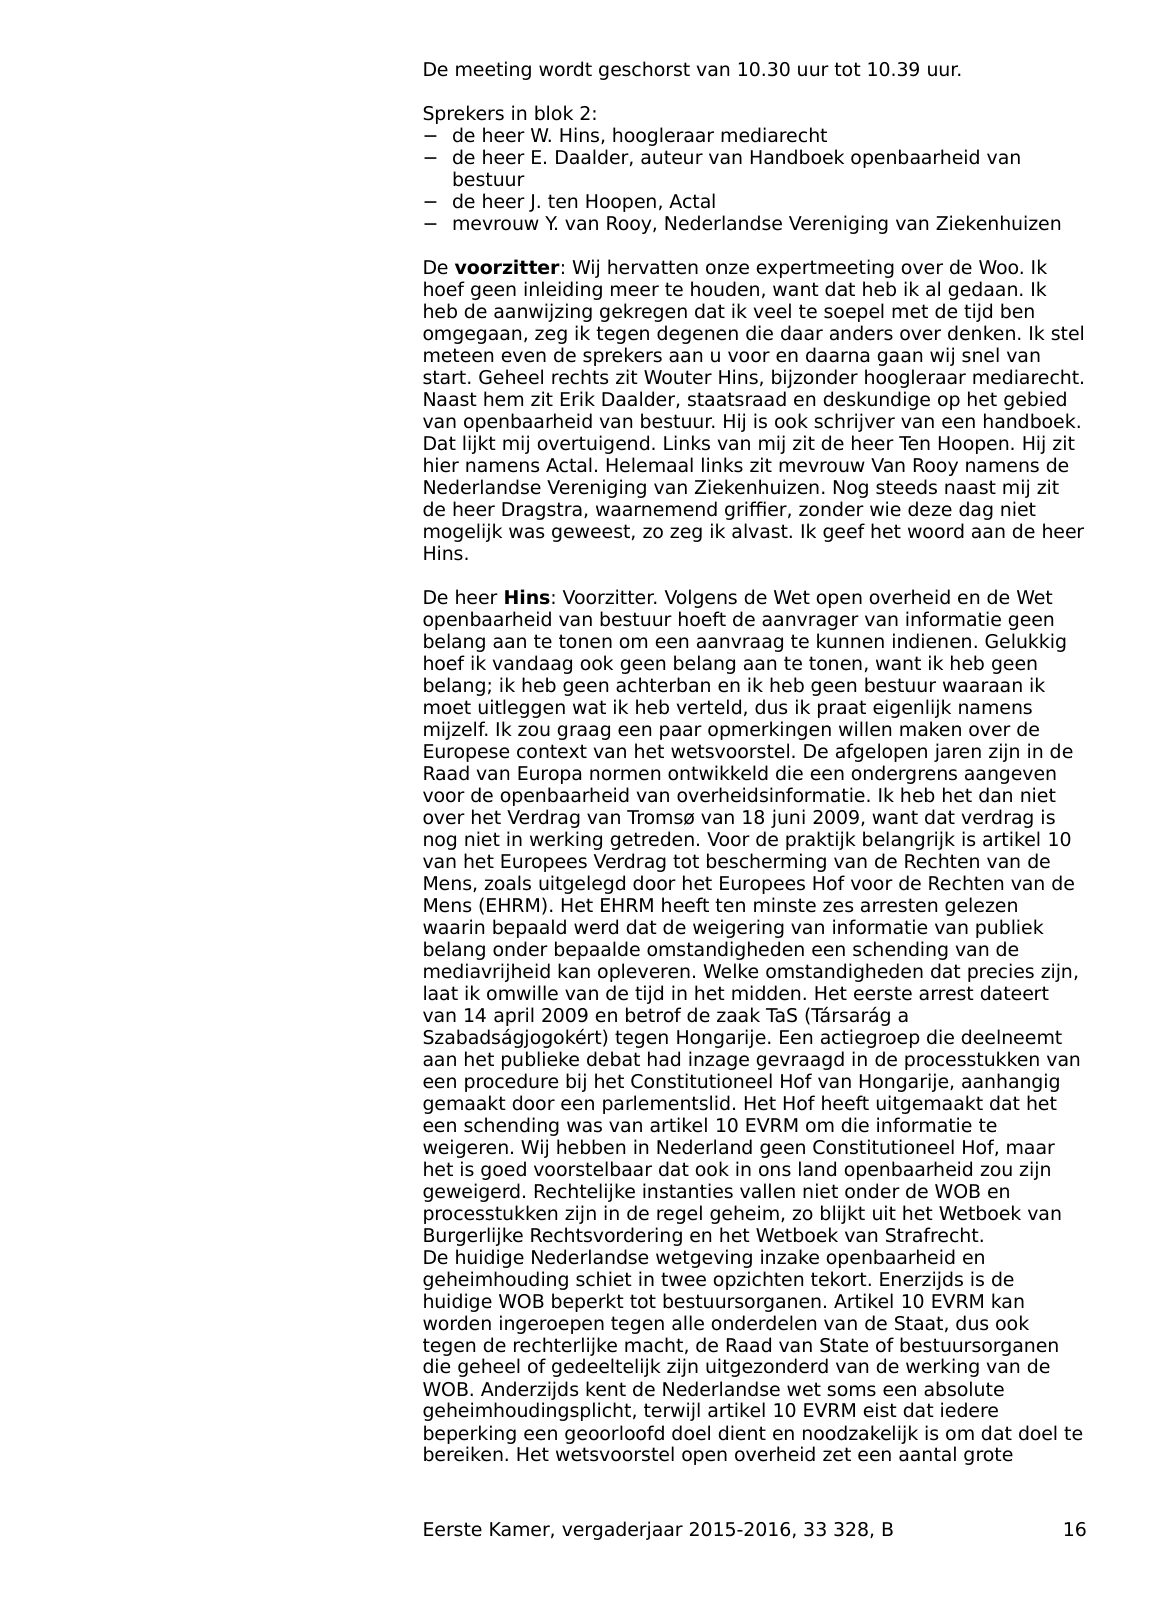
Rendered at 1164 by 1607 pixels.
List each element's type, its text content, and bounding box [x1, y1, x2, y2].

text De voorzitter: Wij hervatten onze expertmeeting over de Woo. Ik hoef geen inleiding meer te houden, want dat heb ik al gedaan. Ik heb de aanwijzing gekregen dat ik veel te soepel met de tijd ben omgegaan, zeg ik tegen degenen die daar anders over denken. Ik stel meteen even de sprekers aan u voor en daarna gaan wij snel van start. Geheel rechts zit Wouter Hins, bijzonder hoogleraar mediarecht. Naast hem zit Erik Daalder, staatsraad en deskundige op het gebied van openbaarheid van bestuur. Hij is ook schrijver van een handboek. Dat lijkt mij overtuigend. Links van mij zit de heer Ten Hoopen. Hij zit hier namens Actal. Helemaal links zit mevrouw Van Rooy namens de Nederlandse Vereniging van Ziekenhuizen. Nog steeds naast mij zit de heer Dragstra, waarnemend griffier, zonder wie deze dag niet mogelijk was geweest, zo zeg ik alvast. Ik geef het woord aan de heer Hins. [422, 257, 1087, 565]
text De meeting wordt geschorst van 10.30 uur tot 10.39 uur. [422, 59, 1087, 81]
text Sprekers in blok 2: [422, 103, 1087, 125]
text De huidige Nederlandse wetgeving inzake openbaarheid en geheimhouding schiet in twee opzichten tekort. Enerzijds is de huidige WOB beperkt tot bestuursorganen. Artikel 10 EVRM kan worden ingeroepen tegen alle onderdelen van de Staat, dus ook tegen de rechterlijke macht, de Raad van State of bestuursorganen die geheel of gedeeltelijk zijn uitgezonderd van de werking van de WOB. Anderzijds kent de Nederlandse wet soms een absolute geheimhoudingsplicht, terwijl artikel 10 EVRM eist dat iedere beperking een geoorloofd doel dient en noodzakelijk is om dat doel te bereiken. Het wetsvoorstel open overheid zet een aantal grote [422, 1247, 1087, 1466]
text − de heer W. Hins, hoogleraar mediarecht [422, 125, 1087, 147]
text De heer Hins: Voorzitter. Volgens de Wet open overheid en de Wet openbaarheid van bestuur hoeft de aanvrager van informatie geen belang aan te tonen om een aanvraag te kunnen indienen. Gelukkig hoef ik vandaag ook geen belang aan te tonen, want ik heb geen belang; ik heb geen achterban en ik heb geen bestuur waaraan ik moet uitleggen wat ik heb verteld, dus ik praat eigenlijk namens mijzelf. Ik zou graag een paar opmerkingen willen maken over de Europese context van het wetsvoorstel. De afgelopen jaren zijn in de Raad van Europa normen ontwikkeld die een ondergrens aangeven voor de openbaarheid van overheidsinformatie. Ik heb het dan niet over het Verdrag van Tromsø van 18 juni 2009, want dat verdrag is nog niet in werking getreden. Voor de praktijk belangrijk is artikel 10 van het Europees Verdrag tot bescherming van de Rechten van de Mens, zoals uitgelegd door het Europees Hof voor de Rechten van de Mens (EHRM). Het EHRM heeft ten minste zes arresten gelezen waarin bepaald werd dat de weigering van informatie van publiek belang onder bepaalde omstandigheden een schending van de mediavrijheid kan opleveren. Welke omstandigheden dat precies zijn, laat ik omwille van de tijd in het midden. Het eerste arrest dateert van 14 april 2009 en betrof de zaak TaS (Társarág a Szabadságjogokért) tegen Hongarije. Een actiegroep die deelneemt aan het publieke debat had inzage gevraagd in de processtukken van een procedure bij het Constitutioneel Hof van Hongarije, aanhangig gemaakt door een parlementslid. Het Hof heeft uitgemaakt dat het een schending was van artikel 10 EVRM om die informatie te weigeren. Wij hebben in Nederland geen Constitutioneel Hof, maar het is goed voorstelbaar dat ook in ons land openbaarheid zou zijn geweigerd. Rechtelijke instanties vallen niet onder de WOB en processtukken zijn in de regel geheim, zo blijkt uit het Wetboek van Burgerlijke Rechtsvordering en het Wetboek van Strafrecht. [422, 587, 1087, 1247]
text − de heer J. ten Hoopen, Actal [422, 191, 1087, 213]
text − mevrouw Y. van Rooy, Nederlandse Vereniging van Ziekenhuizen [422, 213, 1087, 235]
text − de heer E. Daalder, auteur van Handboek openbaarheid van bestuur [422, 147, 1087, 191]
